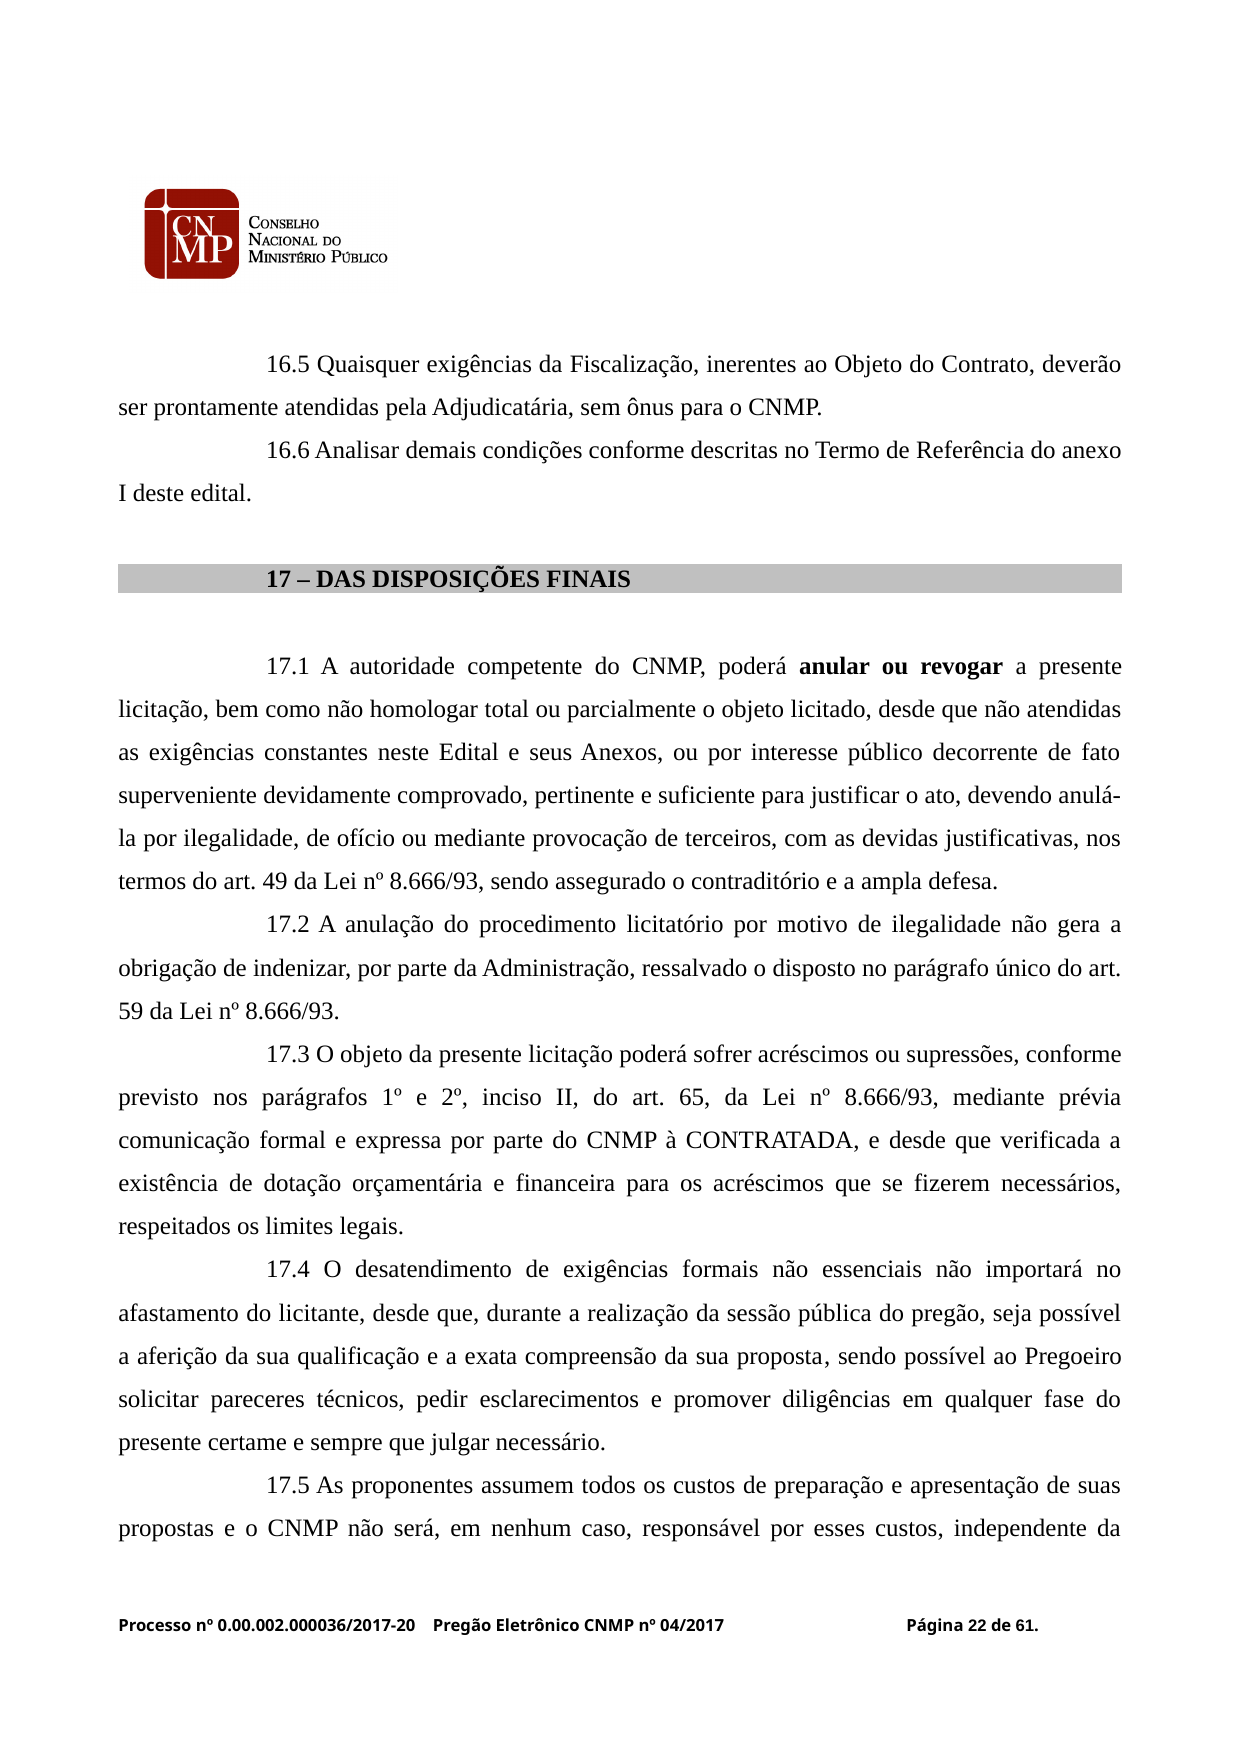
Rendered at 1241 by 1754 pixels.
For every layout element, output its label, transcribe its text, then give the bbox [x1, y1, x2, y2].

text 17.4 O desatendimento de exigências formais não essenciais não importará no afastamento do licitante, desde que, durante a realização da sessão pública do pregão, seja possível a aferição da sua qualificação e a exata compreensão da sua proposta, sendo possível ao Pregoeiro solicitar pareceres técnicos, pedir esclarecimentos e promover diligências em qualquer fase do presente certame e sempre que julgar necessário. [118, 1254, 1122, 1456]
text 17.2 A anulação do procedimento licitatório por motivo de ilegalidade não gera a obrigação de indenizar, por parte da Administração, ressalvado o disposto no parágrafo único do art. 59 da Lei nº 8.666/93. [118, 909, 1122, 1024]
text 17.5 As proponentes assumem todos os custos de preparação e apresentação de suas propostas e o CNMP não será, em nenhum caso, responsável por esses custos, independente da [118, 1470, 1122, 1542]
list 16.5 Quaisquer exigências da Fiscalização, inerentes ao Objeto do Contrato, deverão ser prontamente atendidas pela Adjudicatária, sem ônus para o CNMP. [118, 349, 1122, 421]
picture [128, 175, 398, 293]
text 17.1 A autoridade competente do CNMP, poderá anular ou revogar a presente licitação, bem como não homologar total ou parcialmente o objeto licitado, desde que não atendidas as exigências constantes neste Edital e seus Anexos, ou por interesse público decorrente de fato superveniente devidamente comprovado, pertinente e suficiente para justificar o ato, devendo anulá-la por ilegalidade, de ofício ou mediante provocação de terceiros, com as devidas justificativas, nos termos do art. 49 da Lei nº 8.666/93, sendo assegurado o contraditório e a ampla defesa. [118, 651, 1122, 895]
list 16.6 Analisar demais condições conforme descritas no Termo de Referência do anexo I deste edital. [118, 435, 1122, 507]
subtitle 17 – DAS DISPOSIÇÕES FINAIS [118, 564, 1122, 593]
text 17.3 O objeto da presente licitação poderá sofrer acréscimos ou supressões, conforme previsto nos parágrafos 1º e 2º, inciso II, do art. 65, da Lei nº 8.666/93, mediante prévia comunicação formal e expressa por parte do CNMP à CONTRATADA, e desde que verificada a existência de dotação orçamentária e financeira para os acréscimos que se fizerem necessários, respeitados os limites legais. [118, 1039, 1122, 1240]
